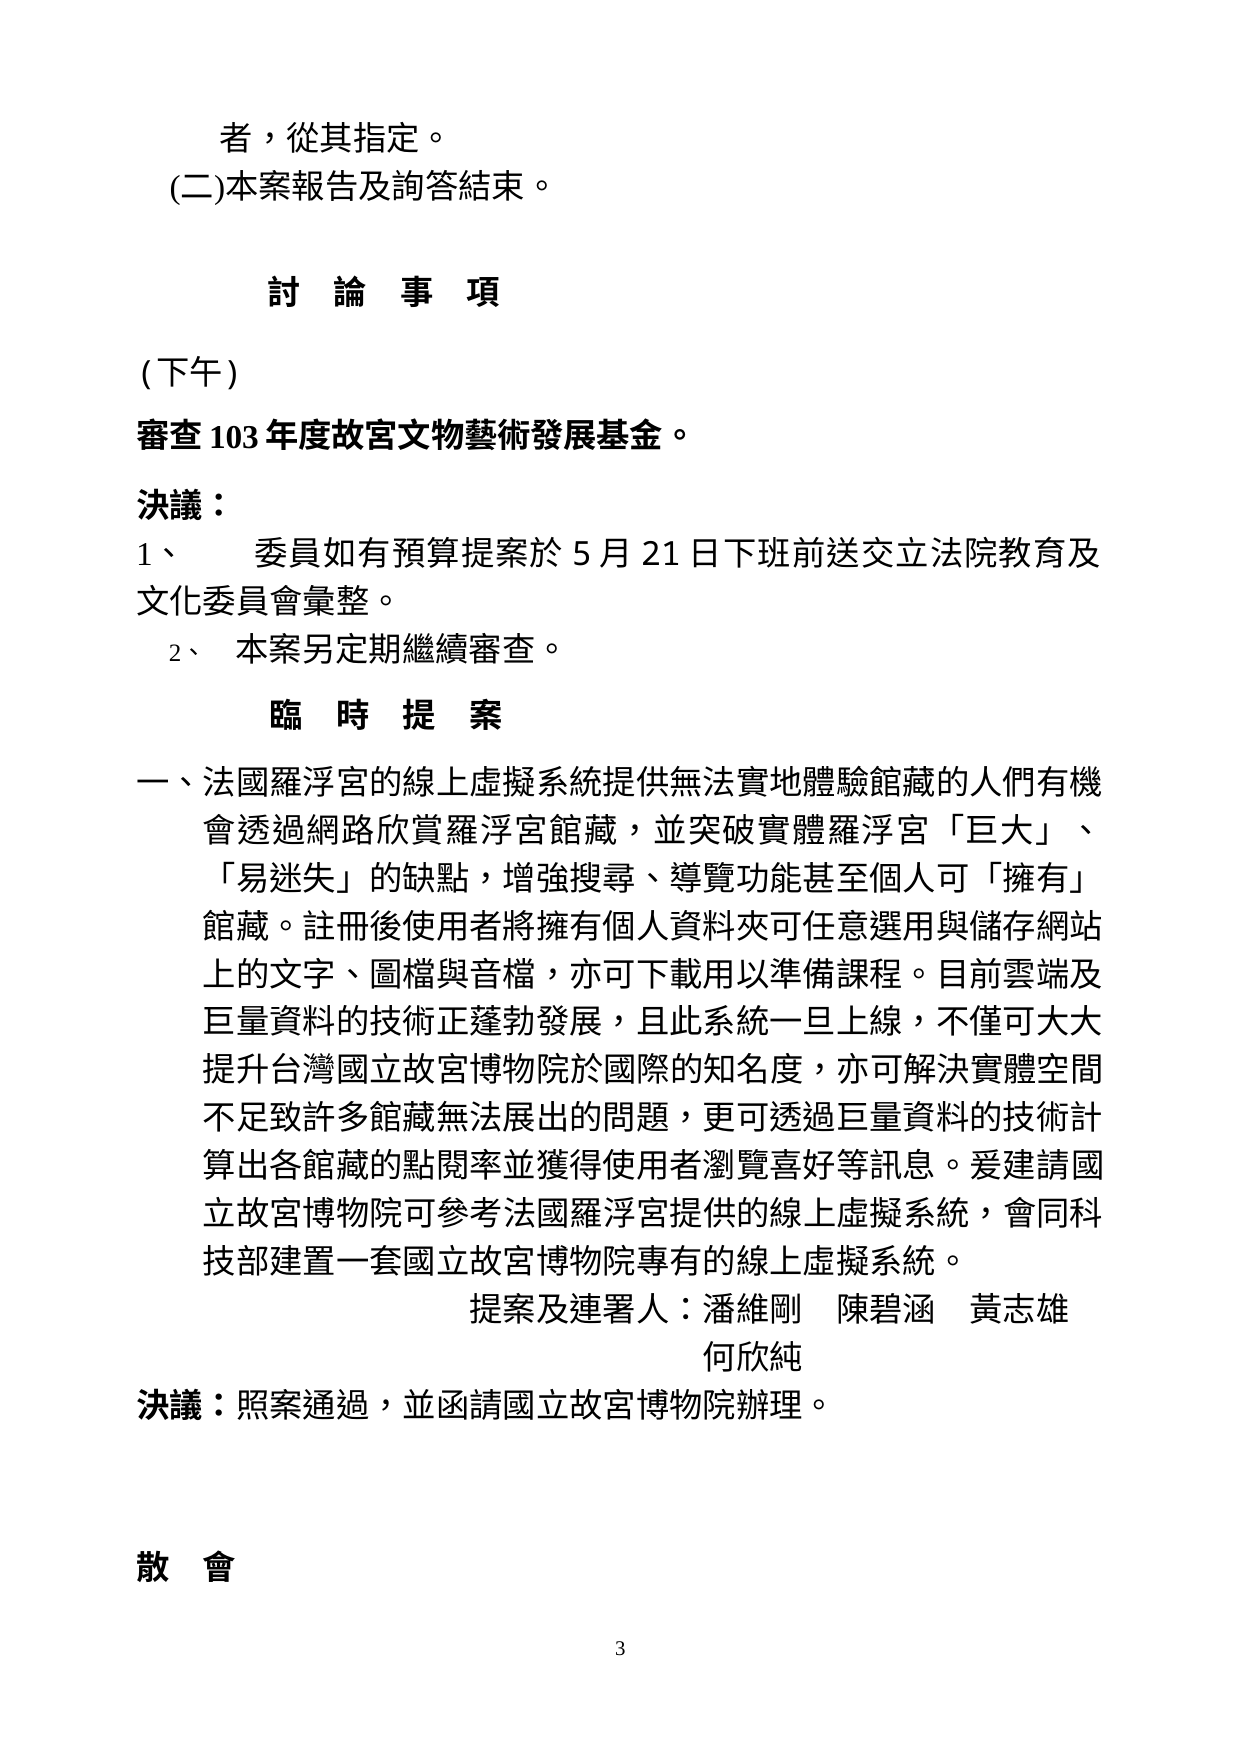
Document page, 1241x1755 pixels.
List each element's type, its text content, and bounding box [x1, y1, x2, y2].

text 一、法國羅浮宮的線上虛擬系統提供無法實地體驗館藏的人們有機會透過網路欣賞羅浮宮館藏，並突破實體羅浮宮「巨大」、「易迷失」的缺點，增強搜尋、導覽功能甚至個人可「擁有」館藏。註冊後使用者將擁有個人資料夾可任意選用與儲存網站上的文字、圖檔與音檔，亦可下載用以準備課程。目前雲端及巨量資料的技術正蓬勃發展，且此系統一旦上線，不僅可大大提升台灣國立故宮博物院於國際的知名度，亦可解決實體空間不足致許多館藏無法展出的問題，更可透過巨量資料的技術計算出各館藏的點閱率並獲得使用者瀏覽喜好等訊息。爰建請國立故宮博物院可參考法國羅浮宮提供的線上虛擬系統，會同科技部建置一套國立故宮博物院專有的線上虛擬系統。 [136, 756, 1104, 1283]
text (二)本案報告及詢答結束。 [169, 160, 1104, 208]
list 本案另定期繼續審查。 [168, 623, 1102, 671]
text 決議： [136, 479, 1102, 527]
text 者，從其指定。 [169, 112, 1104, 160]
text 何欣純 [136, 1331, 1104, 1379]
text (下午) [136, 348, 1104, 393]
text 提案及連署人：潘維剛 陳碧涵 黃志雄 [136, 1283, 1104, 1331]
text 討 論 事 項 [136, 268, 1102, 316]
list 委員如有預算提案於5月21日下班前送交立法院教育及文化委員會彙整。 [136, 527, 1102, 623]
text 臨 時 提 案 [136, 689, 1102, 737]
text 審查103年度故宮文物藝術發展基金。 [136, 412, 1104, 460]
text 散 會 [136, 1541, 1102, 1589]
text 決議：照案通過，並函請國立故宮博物院辦理。 [136, 1379, 1104, 1427]
